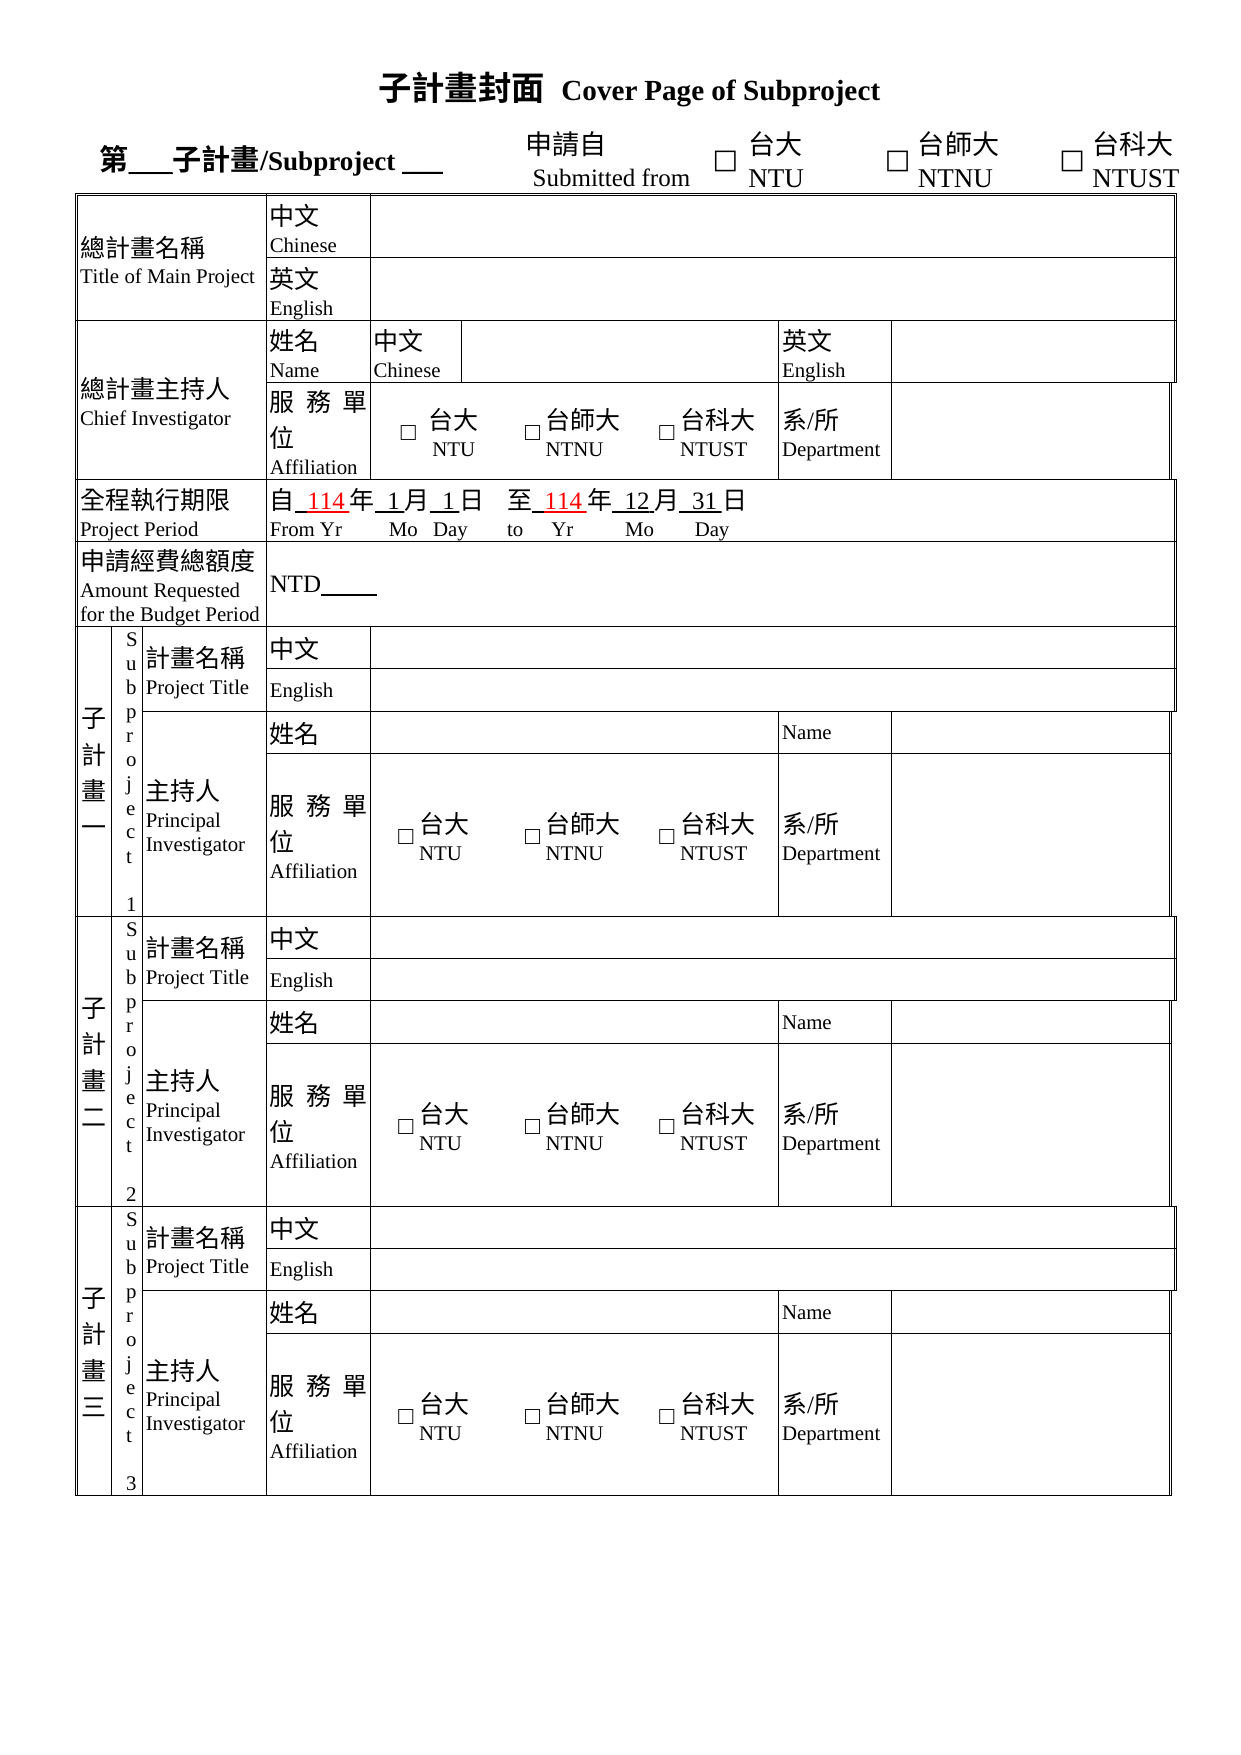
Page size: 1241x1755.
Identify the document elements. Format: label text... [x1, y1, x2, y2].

table_cell 系/所 Department [779, 383, 891, 479]
table_cell NTD [267, 542, 1174, 626]
table_cell 台大 NTU [416, 1044, 498, 1206]
table_cell 服務單位 Affiliation [267, 1334, 370, 1495]
table_header 中文 Chinese [267, 196, 370, 257]
table_cell 自 114年 1月 1日 至 114年 12月 31日 From Yr Mo Day to Yr Mo Day [267, 480, 1174, 541]
table_header □ [862, 123, 915, 193]
table_cell □ [498, 1044, 542, 1206]
table_header 台師大 [915, 123, 1037, 162]
table_cell □ [371, 754, 416, 916]
table_cell [371, 1207, 1174, 1248]
table_cell 姓名 Name [267, 321, 370, 382]
table_cell [371, 669, 1174, 711]
table_header 申請自 [514, 123, 690, 162]
table_cell English [267, 669, 370, 711]
table_cell 申請經費總額度 Amount Requested for the Budget Period [78, 542, 266, 626]
table_cell [892, 1044, 1169, 1206]
table_cell [1172, 1333, 1176, 1495]
table_cell □ [631, 1334, 677, 1495]
table_cell Name [779, 712, 891, 753]
table_cell Name [779, 1001, 891, 1043]
table_cell [892, 383, 1169, 479]
table_cell [371, 627, 1174, 668]
table_cell 子計畫三 [78, 1207, 111, 1495]
table_cell [462, 321, 778, 382]
table_cell □ [498, 1334, 542, 1495]
table_cell [1172, 1043, 1176, 1206]
table_cell [1172, 753, 1176, 916]
table_cell □ [371, 1044, 416, 1206]
table_cell [371, 1291, 778, 1332]
table_cell [371, 712, 778, 753]
table_cell [892, 1001, 1169, 1043]
table_cell 子計畫二 [78, 917, 111, 1206]
table_cell [1172, 383, 1176, 479]
table_cell □ [491, 383, 542, 479]
table_cell 台科大 NTUST [677, 1334, 778, 1495]
table_cell 英文 English [267, 258, 370, 320]
table_cell [892, 321, 1174, 382]
table_cell [892, 1334, 1169, 1495]
table_header 第___子計畫/Subproject ___ [88, 123, 514, 193]
table_cell 中文 [267, 1207, 370, 1248]
table_cell [1172, 1291, 1176, 1332]
text 子計畫封面 Cover Page of Subproject [77, 58, 1181, 110]
table_cell 台科大 NTUST [677, 1044, 778, 1206]
table_cell 台大 NTU [416, 383, 491, 479]
table_cell 姓名 [267, 1001, 370, 1043]
table_cell 台科大 NTUST [677, 754, 778, 916]
table_cell [892, 754, 1169, 916]
table_cell English [267, 959, 370, 1000]
table_cell NTNU [915, 162, 1037, 193]
table_header □ [1037, 123, 1089, 193]
table_cell [892, 712, 1169, 753]
table_cell 台大 NTU [416, 754, 491, 916]
table_cell Name [779, 1291, 891, 1332]
table_cell 主持人 Principal Investigator [143, 1291, 266, 1495]
table_cell □ [631, 754, 677, 916]
table_cell 英文 English [779, 321, 891, 382]
table_cell 全程執行期限 Project Period [78, 480, 266, 541]
table_cell □ [491, 754, 542, 916]
table_cell [371, 959, 1174, 1000]
table_cell [371, 258, 1174, 320]
table_cell 中文 [267, 627, 370, 668]
table_cell 主持人 Principal Investigator [143, 1001, 266, 1206]
table_cell 台大 NTU [416, 1334, 498, 1495]
table_cell 中文 [267, 917, 370, 958]
table_cell [1172, 712, 1176, 753]
table_cell 系/所 Department [779, 1044, 891, 1206]
table_header 台科大 [1090, 123, 1213, 162]
table_cell [371, 1249, 1174, 1290]
table_cell 計畫名稱 Project Title [143, 1207, 266, 1290]
table_cell 系/所 Department [779, 1334, 891, 1495]
table_cell Subproject 2 [112, 917, 142, 1206]
table_cell [892, 1291, 1169, 1332]
table_cell 姓名 [267, 1291, 370, 1332]
table_cell 中文 Chinese [371, 321, 461, 382]
table_cell NTUST [1090, 162, 1213, 193]
table_cell □ [631, 1044, 677, 1206]
table_header [371, 196, 1174, 257]
table_cell 服務單位 Affiliation [267, 1044, 370, 1206]
table_cell □ [631, 383, 677, 479]
table_cell 服務單位 Affiliation [267, 383, 370, 479]
table_cell 總計畫主持人 Chief Investigator [78, 321, 266, 479]
table_cell [1172, 1001, 1176, 1043]
table_cell 服務單位 Affiliation [267, 754, 370, 916]
table_cell 子計畫一 [78, 627, 111, 916]
table_header 總計畫名稱 Title of Main Project [78, 196, 266, 320]
table_cell [371, 917, 1174, 958]
table_cell □ [371, 1334, 416, 1495]
table_cell 系/所 Department [779, 754, 891, 916]
table_cell English [267, 1249, 370, 1290]
table_cell 主持人 Principal Investigator [143, 712, 266, 916]
table_cell Subproject 1 [112, 627, 142, 916]
table_cell NTU [743, 162, 862, 193]
table_cell 台師大 NTNU [543, 754, 631, 916]
table_header 台大 [743, 123, 862, 162]
table_cell 計畫名稱 Project Title [143, 917, 266, 1000]
table_cell □ [371, 383, 416, 479]
table_cell 台師大 NTNU [543, 1044, 631, 1206]
table_cell 計畫名稱 Project Title [143, 627, 266, 711]
table_cell 台師大 NTNU [543, 383, 631, 479]
table_cell [371, 1001, 778, 1043]
table_cell Submitted from [514, 162, 690, 193]
table_header □ [690, 123, 743, 193]
table_cell 姓名 [267, 712, 370, 753]
table_cell 台師大 NTNU [543, 1334, 631, 1495]
table_cell 台科大 NTUST [677, 383, 778, 479]
table_cell Subproject 3 [112, 1207, 142, 1495]
